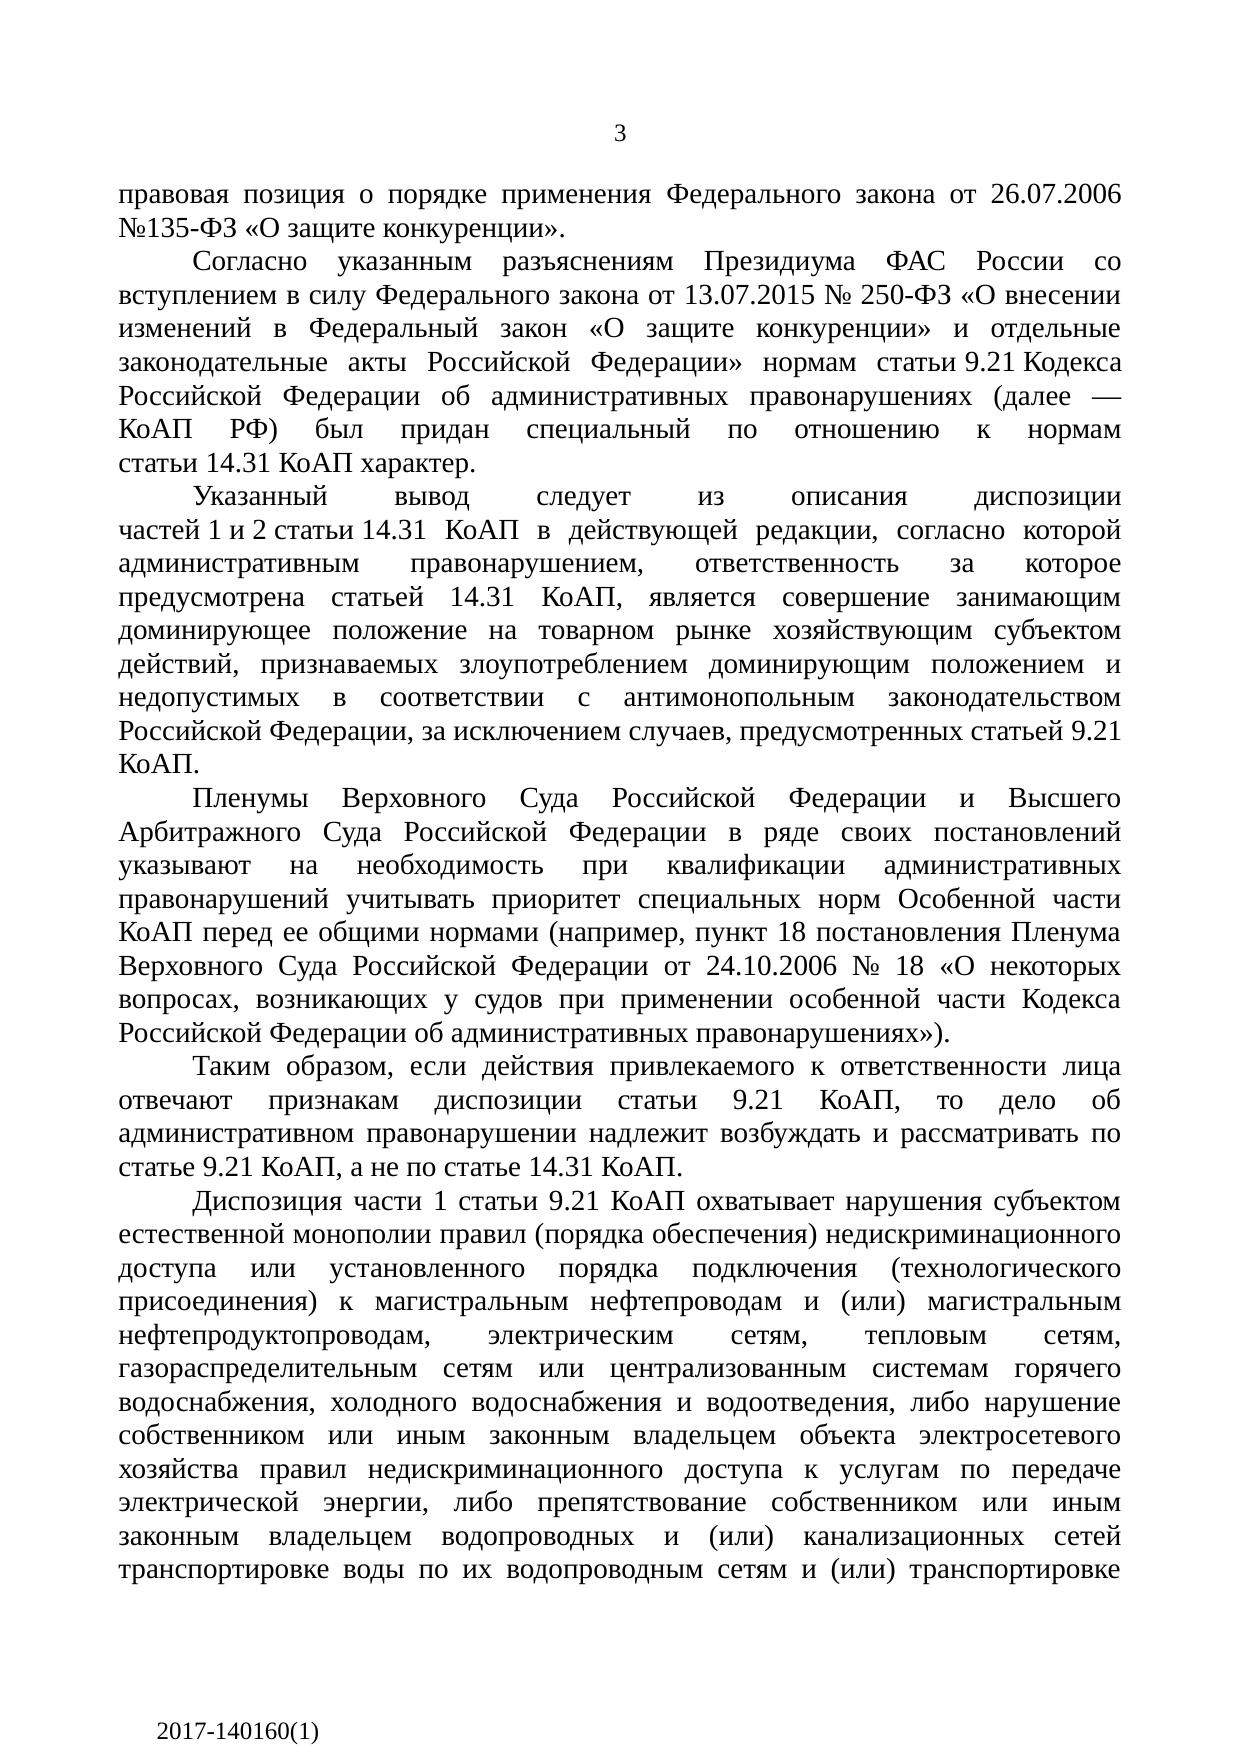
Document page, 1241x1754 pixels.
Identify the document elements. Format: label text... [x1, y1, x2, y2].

text Пленумы Верховного Суда Российской Федерации и Высшего Арбитражного Суда Российской Федерации в ряде своих постановлений указывают на необходимость при квалификации административных правонарушений учитывать приоритет специальных норм Особенной части КоАП перед ее общими нормами (например, пункт 18 постановления Пленума Верховного Суда Российской Федерации от 24.10.2006 № 18 «О некоторых вопросах, возникающих у судов при применении особенной части Кодекса Российской Федерации об административных правонарушениях»). [118, 780, 1122, 1048]
text Таким образом, если действия привлекаемого к ответственности лица отвечают признакам диспозиции статьи 9.21 КоАП, то дело об административном правонарушении надлежит возбуждать и рассматривать по статье 9.21 КоАП, а не по статье 14.31 КоАП. [118, 1048, 1122, 1183]
text правовая позиция о порядке применения Федерального закона от 26.07.2006 №135-ФЗ «О защите конкуренции». [118, 176, 1122, 243]
text Указанный вывод следует из описания диспозиции частей 1 и 2 статьи 14.31 КоАП в действующей редакции, согласно которой административным правонарушением, ответственность за которое предусмотрена статьей 14.31 КоАП, является совершение занимающим доминирующее положение на товарном рынке хозяйствующим субъектом действий, признаваемых злоупотреблением доминирующим положением и недопустимых в соответствии с антимонопольным законодательством Российской Федерации, за исключением случаев, предусмотренных статьей 9.21 КоАП. [118, 478, 1122, 780]
text Диспозиция части 1 статьи 9.21 КоАП охватывает нарушения субъектом естественной монополии правил (порядка обеспечения) недискриминационного доступа или установленного порядка подключения (технологического присоединения) к магистральным нефтепроводам и (или) магистральным нефтепродуктопроводам, электрическим сетям, тепловым сетям, газораспределительным сетям или централизованным системам горячего водоснабжения, холодного водоснабжения и водоотведения, либо нарушение собственником или иным законным владельцем объекта электросетевого хозяйства правил недискриминационного доступа к услугам по передаче электрической энергии, либо препятствование собственником или иным законным владельцем водопроводных и (или) канализационных сетей транспортировке воды по их водопроводным сетям и (или) транспортировке [118, 1183, 1122, 1585]
text Согласно указанным разъяснениям Президиума ФАС России со вступлением в силу Федерального закона от 13.07.2015 № 250-ФЗ «О внесении изменений в Федеральный закон «О защите конкуренции» и отдельные законодательные акты Российской Федерации» нормам статьи 9.21 Кодекса Российской Федерации об административных правонарушениях (далее — КоАП РФ) был придан специальный по отношению к нормам статьи 14.31 КоАП характер. [118, 243, 1122, 478]
